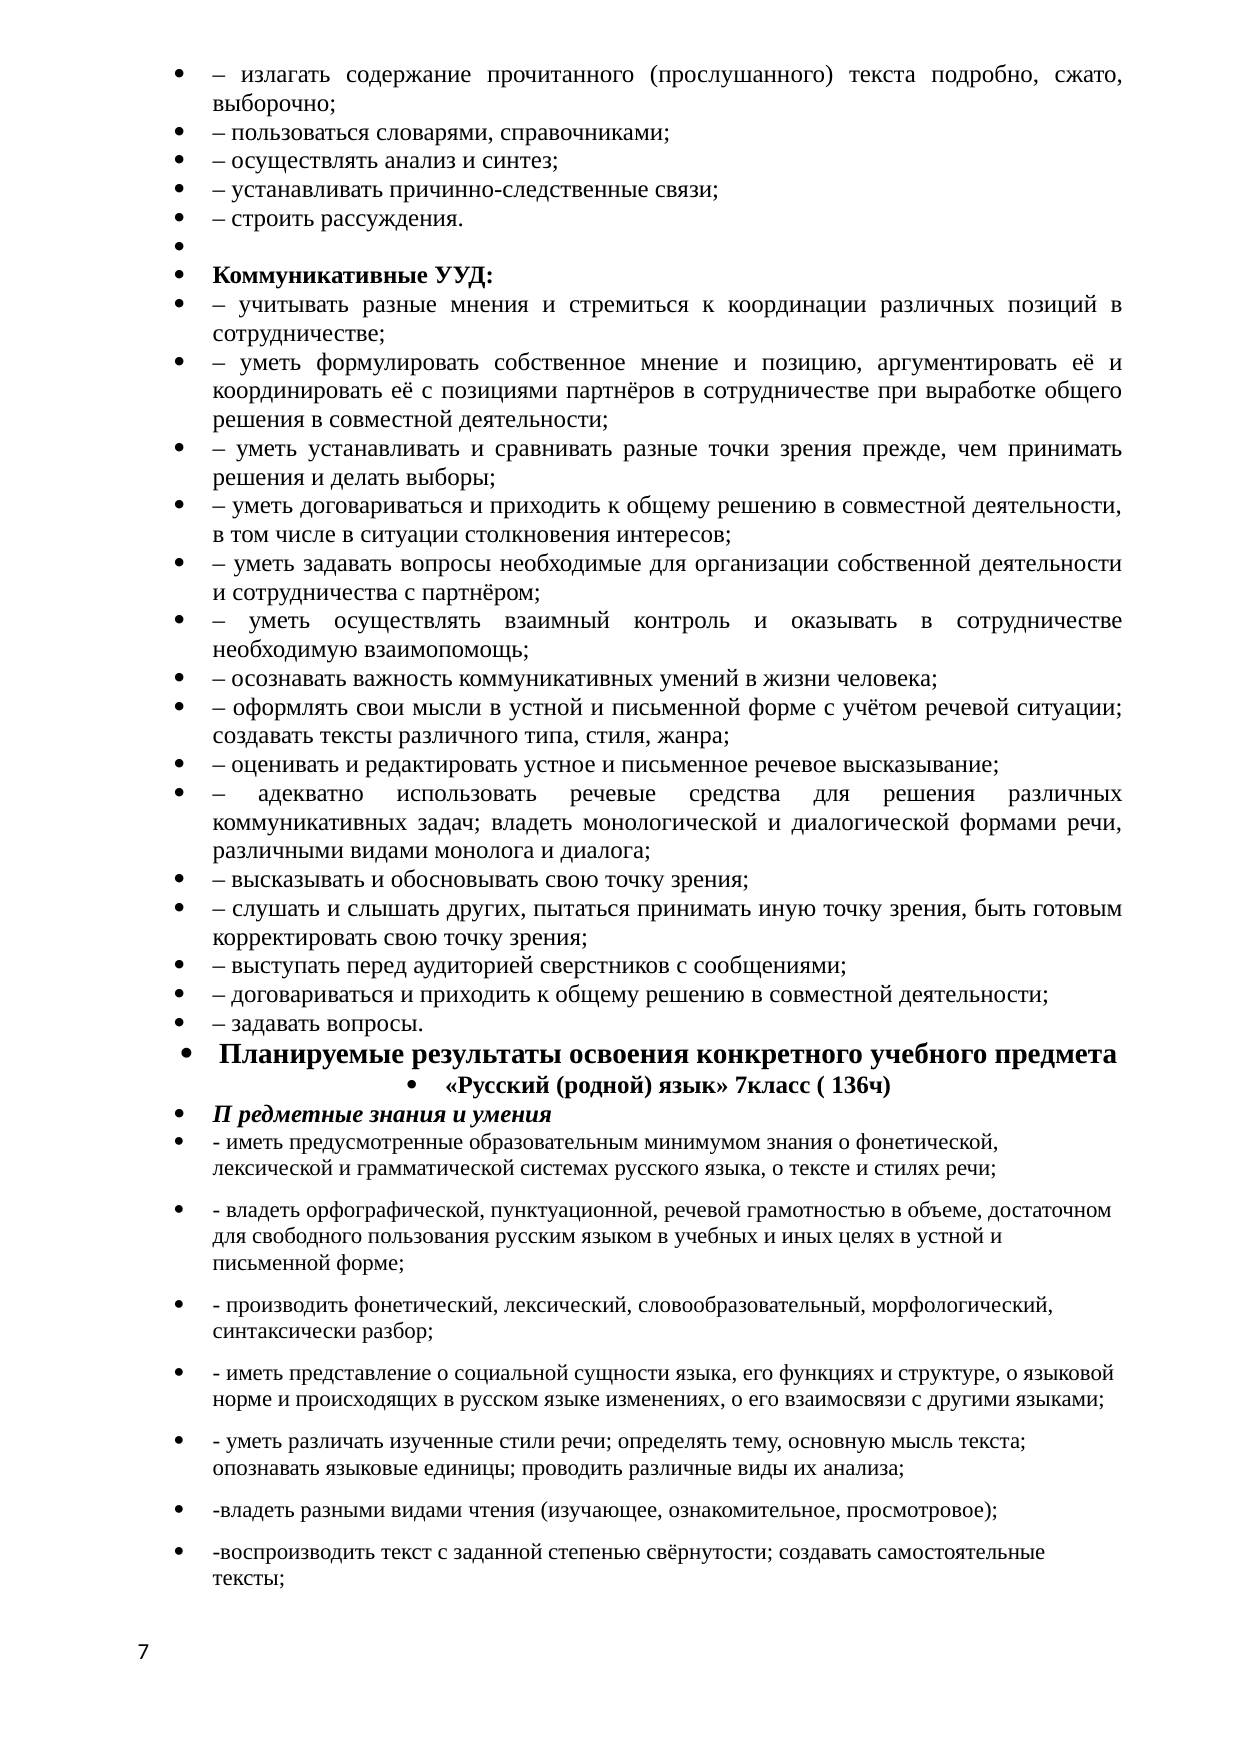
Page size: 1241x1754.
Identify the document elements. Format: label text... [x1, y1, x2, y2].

list – строить рассуждения. [175, 203, 1123, 232]
list - владеть орфографической, пунктуационной, речевой грамотностью в объеме, достаточном для свободного пользования русским языком в учебных и иных целях в устной и письменной форме; [175, 1196, 1123, 1275]
list – высказывать и обосновывать свою точку зрения; [175, 864, 1123, 893]
list – уметь формулировать собственное мнение и позицию, аргументировать её и координировать её с позициями партнёров в сотрудничестве при выработке общего решения в совместной деятельности; [175, 347, 1123, 433]
list -воспроизводить текст с заданной степенью свёрнутости; создавать самостоятельные тексты; [175, 1538, 1123, 1590]
list – уметь осуществлять взаимный контроль и оказывать в сотрудничестве необходимую взаимопомощь; [175, 605, 1123, 663]
list - иметь представление о социальной сущности языка, его функциях и структуре, о языковой норме и происходящих в русском языке изменениях, о его взаимосвязи с другими языками; [175, 1359, 1123, 1412]
list – уметь устанавливать и сравнивать разные точки зрения прежде, чем принимать решения и делать выборы; [175, 433, 1123, 490]
list Коммуникативные УУД: [175, 260, 1123, 289]
list «Русский (родной) язык» 7класс ( 136ч) [175, 1070, 1123, 1099]
list - производить фонетический, лексический, словообразовательный, морфологический, синтаксически разбор; [175, 1291, 1123, 1343]
list – адекватно использовать речевые средства для решения различных коммуникативных задач; владеть монологической и диалогической формами речи, различными видами монолога и диалога; [175, 778, 1123, 864]
list – уметь задавать вопросы необходимые для организации собственной деятельности и сотрудничества с партнёром; [175, 548, 1123, 605]
list – оценивать и редактировать устное и письменное речевое высказывание; [175, 749, 1123, 778]
list – излагать содержание прочитанного (прослушанного) текста подробно, сжато, выборочно; [175, 59, 1123, 117]
list – задавать вопросы. [175, 1008, 1123, 1037]
list – выступать перед аудиторией сверстников с сообщениями; [175, 950, 1123, 979]
list П редметные знания и умения [175, 1099, 1123, 1128]
list – устанавливать причинно-следственные связи; [175, 174, 1123, 203]
list – осознавать важность коммуникативных умений в жизни человека; [175, 663, 1123, 692]
list - уметь различать изученные стили речи; определять тему, основную мысль текста; опознавать языковые единицы; проводить различные виды их анализа; [175, 1427, 1123, 1480]
list – уметь договариваться и приходить к общему решению в совместной деятельности, в том числе в ситуации столкновения интересов; [175, 490, 1123, 548]
list – осуществлять анализ и синтез; [175, 145, 1123, 174]
list -владеть разными видами чтения (изучающее, ознакомительное, просмотровое); [175, 1496, 1123, 1522]
list – учитывать разные мнения и стремиться к координации различных позиций в сотрудничестве; [175, 289, 1123, 347]
list – договариваться и приходить к общему решению в совместной деятельности; [175, 979, 1123, 1008]
list Планируемые результаты освоения конкретного учебного предмета [175, 1037, 1123, 1070]
list – слушать и слышать других, пытаться принимать иную точку зрения, быть готовым корректировать свою точку зрения; [175, 893, 1123, 950]
list - иметь предусмотренные образовательным минимумом знания о фонетической, лексической и грамматической системах русского языка, о тексте и стилях речи; [175, 1128, 1123, 1180]
list – оформлять свои мысли в устной и письменной форме с учётом речевой ситуации; создавать тексты различного типа, стиля, жанра; [175, 692, 1123, 749]
list – пользоваться словарями, справочниками; [175, 117, 1123, 145]
